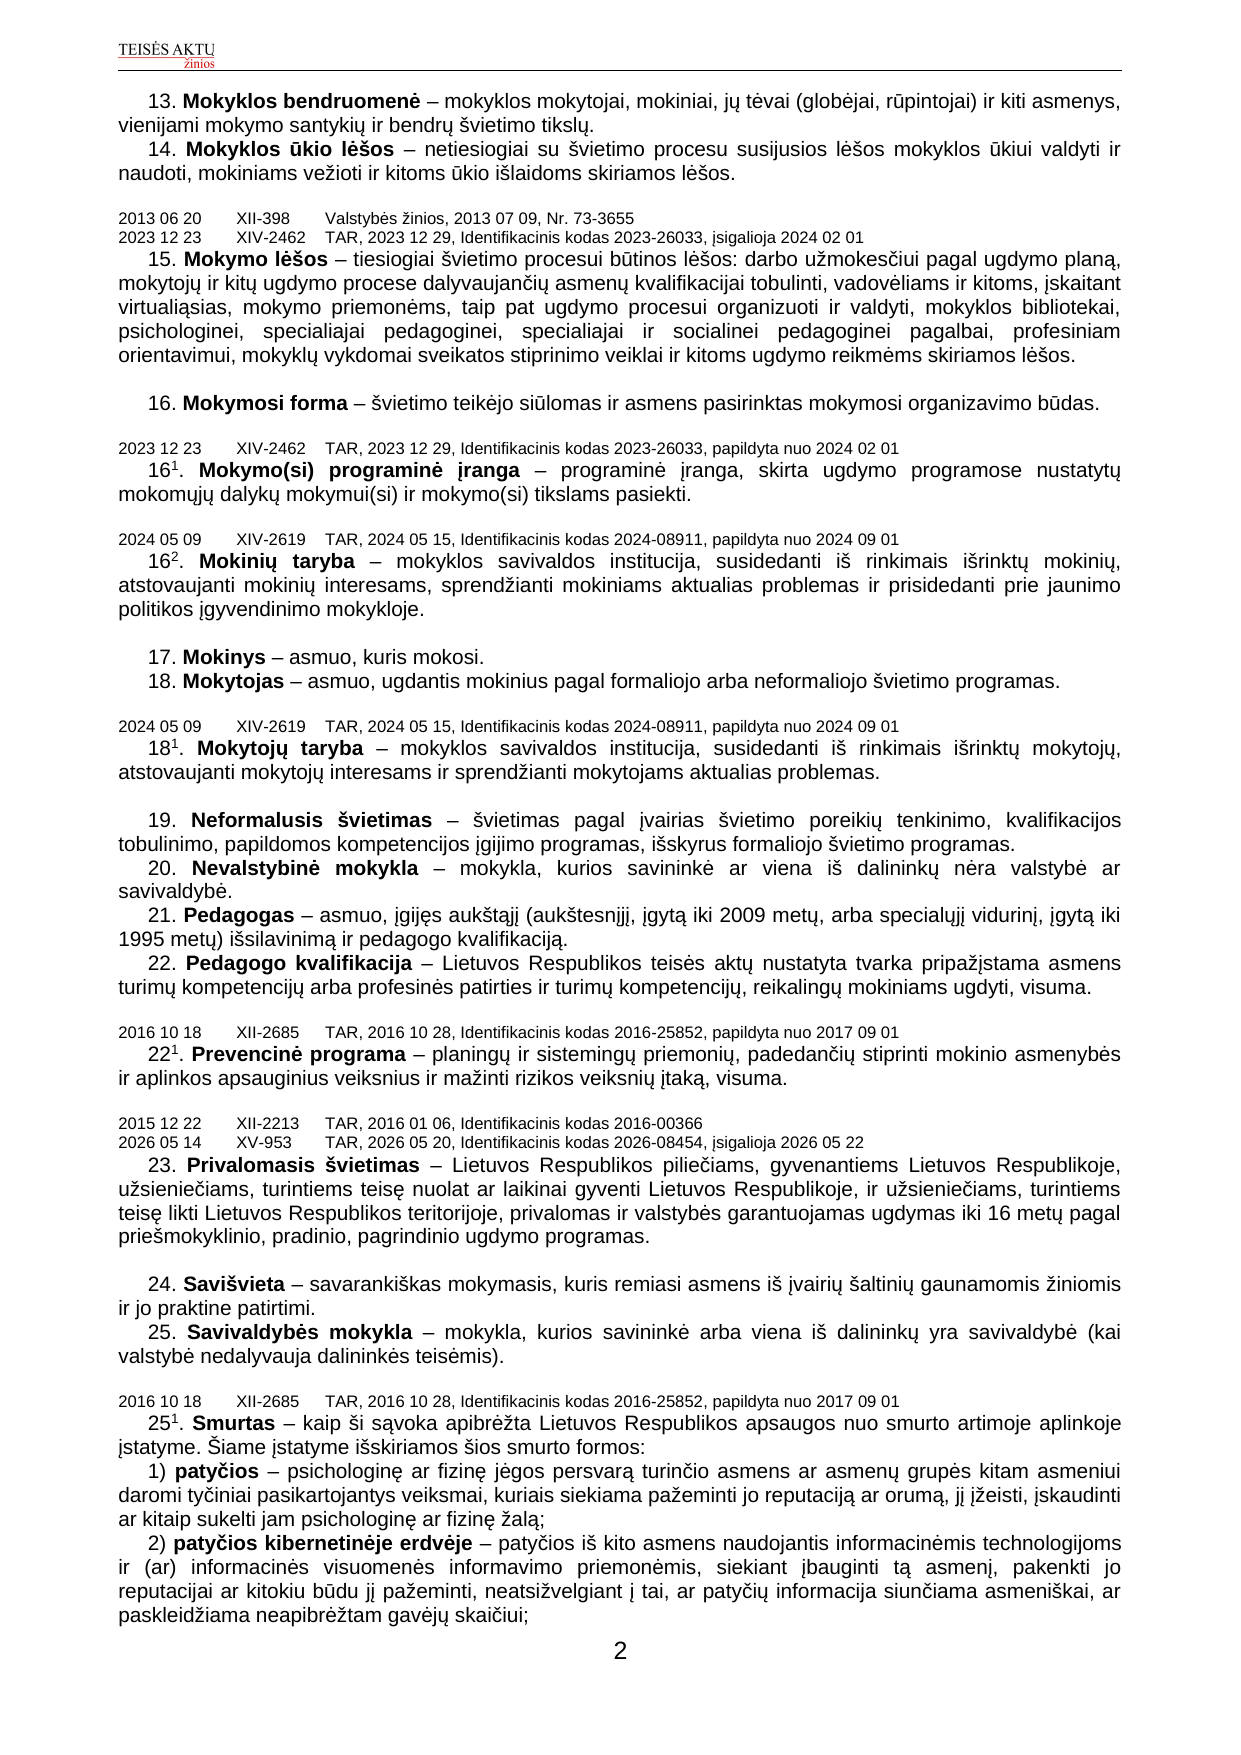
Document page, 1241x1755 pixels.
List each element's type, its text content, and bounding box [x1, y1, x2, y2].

text 181. Mokytojų taryba – mokyklos savivaldos institucija, susidedanti iš rinkimais išrinktų mokytojų, atstovaujanti mokytojų interesams ir sprendžianti mokytojams aktualias problemas. [118, 736, 1122, 783]
text 22. Pedagogo kvalifikacija – Lietuvos Respublikos teisės aktų nustatyta tvarka pripažįstama asmens turimų kompetencijų arba profesinės patirties ir turimų kompetencijų, reikalingų mokiniams ugdyti, visuma. [118, 951, 1122, 999]
text 21. Pedagogas – asmuo, įgijęs aukštąjį (aukštesnįjį, įgytą iki 2009 metų, arba specialųjį vidurinį, įgytą iki 1995 metų) išsilavinimą ir pedagogo kvalifikaciją. [118, 903, 1122, 951]
text 17. Mokinys – asmuo, kuris mokosi. [118, 644, 1122, 668]
text 2023 12 23 XIV-2462 TAR, 2023 12 29, Identifikacinis kodas 2023-26033, papildyta nuo 2024 02 01 [118, 438, 1122, 458]
text 2016 10 18 XII-2685 TAR, 2016 10 28, Identifikacinis kodas 2016-25852, papildyta nuo 2017 09 01 [118, 1392, 1122, 1411]
text 2023 12 23 XIV-2462 TAR, 2023 12 29, Identifikacinis kodas 2023-26033, įsigalioja 2024 02 01 [118, 228, 1122, 247]
text 14. Mokyklos ūkio lėšos – netiesiogiai su švietimo procesu susijusios lėšos mokyklos ūkiui valdyti ir naudoti, mokiniams vežioti ir kitoms ūkio išlaidoms skiriamos lėšos. [118, 137, 1122, 184]
text 16. Mokymosi forma – švietimo teikėjo siūlomas ir asmens pasirinktas mokymosi organizavimo būdas. [118, 391, 1122, 414]
text 162. Mokinių taryba – mokyklos savivaldos institucija, susidedanti iš rinkimais išrinktų mokinių, atstovaujanti mokinių interesams, sprendžianti mokiniams aktualias problemas ir prisidedanti prie jaunimo politikos įgyvendinimo mokykloje. [118, 549, 1122, 621]
text 2016 10 18 XII-2685 TAR, 2016 10 28, Identifikacinis kodas 2016-25852, papildyta nuo 2017 09 01 [118, 1023, 1122, 1042]
text 13. Mokyklos bendruomenė – mokyklos mokytojai, mokiniai, jų tėvai (globėjai, rūpintojai) ir kiti asmenys, vienijami mokymo santykių ir bendrų švietimo tikslų. [118, 89, 1122, 137]
text 2026 05 14 XV-953 TAR, 2026 05 20, Identifikacinis kodas 2026-08454, įsigalioja 2026 05 22 [118, 1133, 1122, 1152]
text 23. Privalomasis švietimas – Lietuvos Respublikos piliečiams, gyvenantiems Lietuvos Respublikoje, užsieniečiams, turintiems teisę nuolat ar laikinai gyventi Lietuvos Respublikoje, ir užsieniečiams, turintiems teisę likti Lietuvos Respublikos teritorijoje, privalomas ir valstybės garantuojamas ugdymas iki 16 metų pagal priešmokyklinio, pradinio, pagrindinio ugdymo programas. [118, 1152, 1122, 1248]
text 251. Smurtas – kaip ši sąvoka apibrėžta Lietuvos Respublikos apsaugos nuo smurto artimoje aplinkoje įstatyme. Šiame įstatyme išskiriamos šios smurto formos: [118, 1411, 1122, 1459]
text 1) patyčios – psichologinę ar fizinę jėgos persvarą turinčio asmens ar asmenų grupės kitam asmeniui daromi tyčiniai pasikartojantys veiksmai, kuriais siekiama pažeminti jo reputaciją ar orumą, jį įžeisti, įskaudinti ar kitaip sukelti jam psichologinę ar fizinę žalą; [118, 1459, 1122, 1531]
text 25. Savivaldybės mokykla – mokykla, kurios savininkė arba viena iš dalininkų yra savivaldybė (kai valstybė nedalyvauja dalininkės teisėmis). [118, 1320, 1122, 1368]
text 2024 05 09 XIV-2619 TAR, 2024 05 15, Identifikacinis kodas 2024-08911, papildyta nuo 2024 09 01 [118, 529, 1122, 549]
text 2015 12 22 XII-2213 TAR, 2016 01 06, Identifikacinis kodas 2016-00366 [118, 1114, 1122, 1133]
text 2) patyčios kibernetinėje erdvėje – patyčios iš kito asmens naudojantis informacinėmis technologijoms ir (ar) informacinės visuomenės informavimo priemonėmis, siekiant įbauginti tą asmenį, pakenkti jo reputacijai ar kitokiu būdu jį pažeminti, neatsižvelgiant į tai, ar patyčių informacija siunčiama asmeniškai, ar paskleidžiama neapibrėžtam gavėjų skaičiui; [118, 1531, 1122, 1627]
text 161. Mokymo(si) programinė įranga – programinė įranga, skirta ugdymo programose nustatytų mokomųjų dalykų mokymui(si) ir mokymo(si) tikslams pasiekti. [118, 458, 1122, 506]
text 18. Mokytojas – asmuo, ugdantis mokinius pagal formaliojo arba neformaliojo švietimo programas. [118, 668, 1122, 692]
text 221. Prevencinė programa – planingų ir sistemingų priemonių, padedančių stiprinti mokinio asmenybės ir aplinkos apsauginius veiksnius ir mažinti rizikos veiksnių įtaką, visuma. [118, 1042, 1122, 1090]
text 19. Neformalusis švietimas – švietimas pagal įvairias švietimo poreikių tenkinimo, kvalifikacijos tobulinimo, papildomos kompetencijos įgijimo programas, išskyrus formaliojo švietimo programas. [118, 807, 1122, 855]
text 2024 05 09 XIV-2619 TAR, 2024 05 15, Identifikacinis kodas 2024-08911, papildyta nuo 2024 09 01 [118, 716, 1122, 736]
text 15. Mokymo lėšos – tiesiogiai švietimo procesui būtinos lėšos: darbo užmokesčiui pagal ugdymo planą, mokytojų ir kitų ugdymo procese dalyvaujančių asmenų kvalifikacijai tobulinti, vadovėliams ir kitoms, įskaitant virtualiąsias, mokymo priemonėms, taip pat ugdymo procesui organizuoti ir valdyti, mokyklos bibliotekai, psichologinei, specialiajai pedagoginei, specialiajai ir socialinei pedagoginei pagalbai, profesiniam orientavimui, mokyklų vykdomai sveikatos stiprinimo veiklai ir kitoms ugdymo reikmėms skiriamos lėšos. [118, 247, 1122, 367]
text 24. Savišvieta – savarankiškas mokymasis, kuris remiasi asmens iš įvairių šaltinių gaunamomis žiniomis ir jo praktine patirtimi. [118, 1272, 1122, 1320]
text 2013 06 20 XII-398 Valstybės žinios, 2013 07 09, Nr. 73-3655 [118, 208, 1122, 228]
text 20. Nevalstybinė mokykla – mokykla, kurios savininkė ar viena iš dalininkų nėra valstybė ar savivaldybė. [118, 855, 1122, 903]
